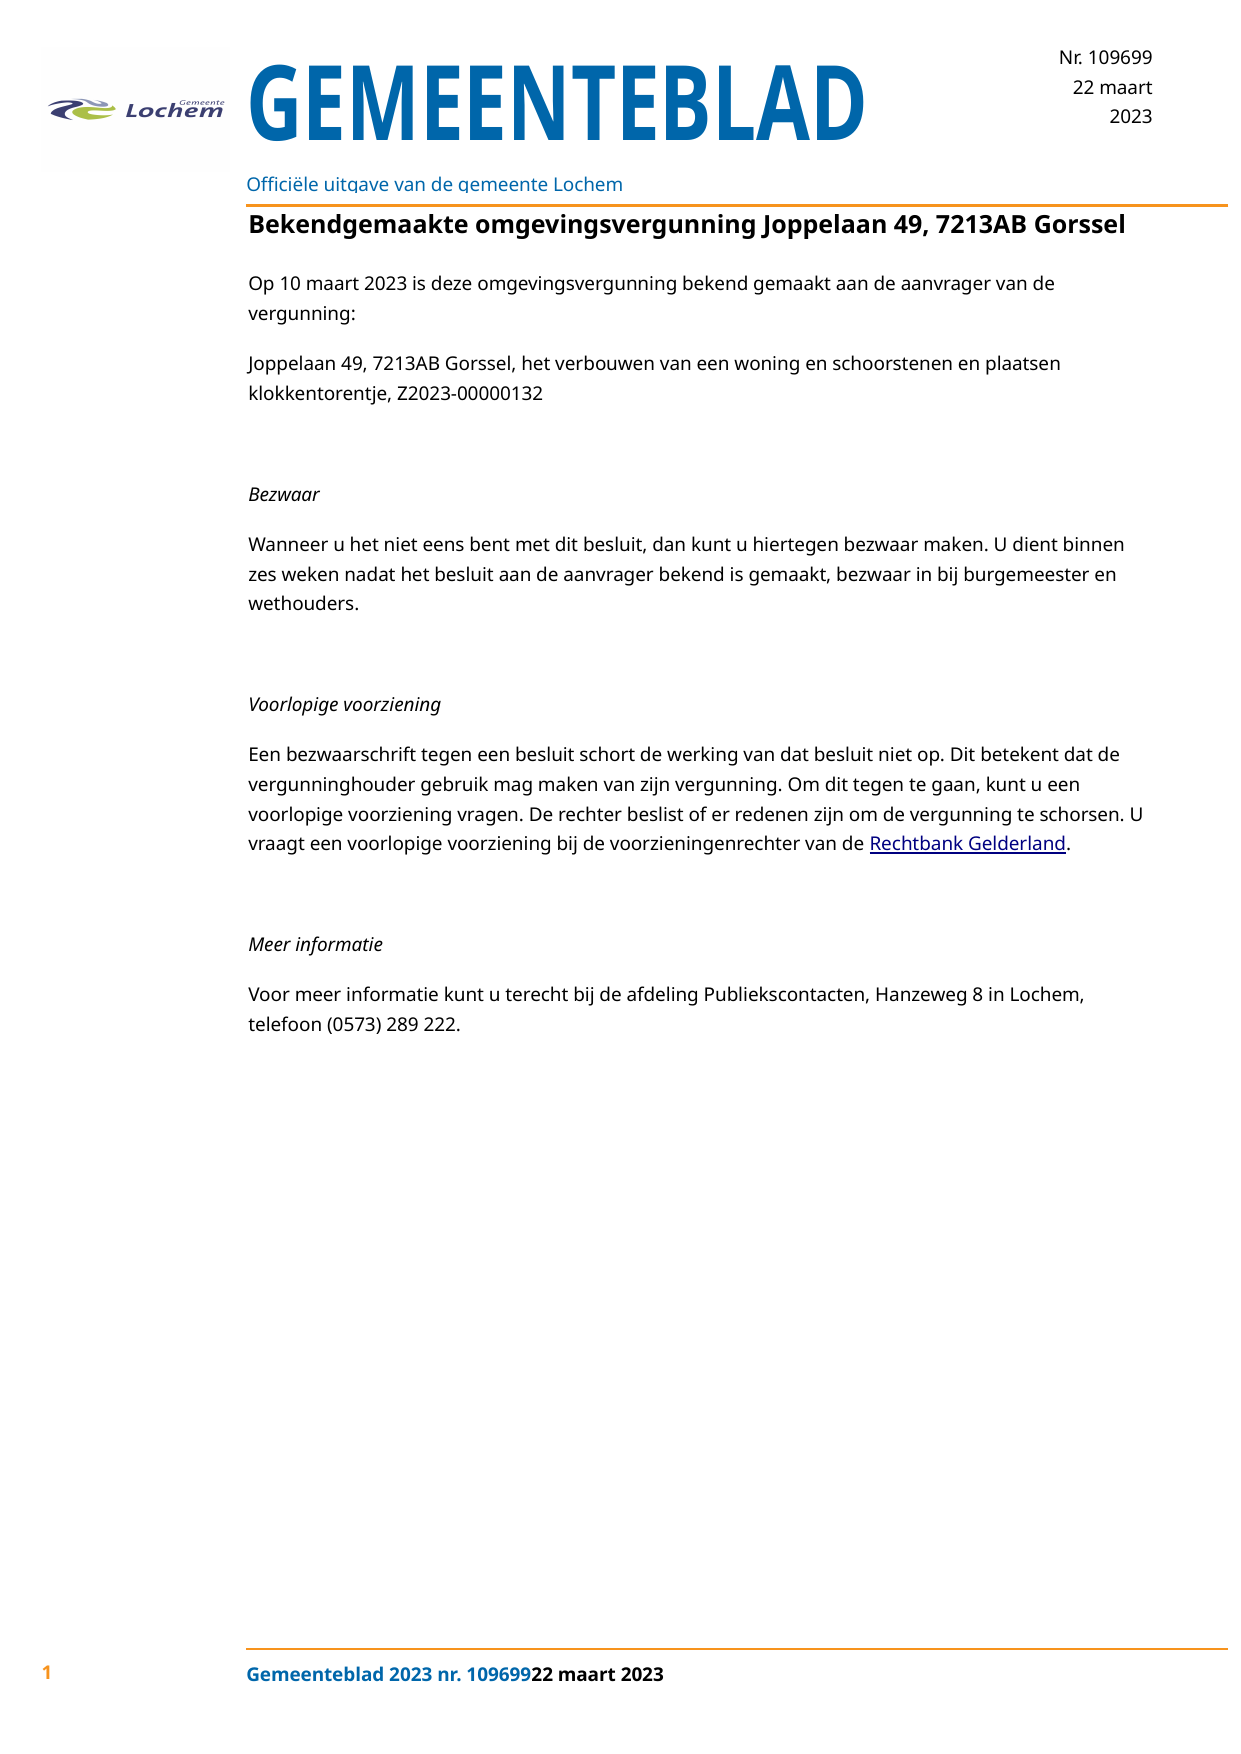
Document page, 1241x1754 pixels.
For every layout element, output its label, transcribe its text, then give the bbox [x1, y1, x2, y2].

text Wanneer u het niet eens bent met dit besluit, dan kunt u hiertegen bezwaar maken. U dient binnen zes weken nadat het besluit aan de aanvrager bekend is gemaakt, bezwaar in bij burgemeester en wethouders. [248, 531, 1152, 616]
text Bezwaar [248, 481, 1152, 506]
text Op 10 maart 2023 is deze omgevingsvergunning bekend gemaakt aan de aanvrager van de vergunning: [248, 270, 1152, 326]
text Joppelaan 49, 7213AB Gorssel, het verbouwen van een woning en schoorstenen en plaatsen klokkentorentje, Z2023-00000132 [248, 350, 1152, 406]
text Meer informatie [248, 931, 1152, 957]
text Voor meer informatie kunt u terecht bij de afdeling Publiekscontacten, Hanzeweg 8 in Lochem, telefoon (0573) 289 222. [248, 982, 1152, 1037]
text Voorlopige voorziening [248, 691, 1152, 717]
picture [41, 47, 231, 172]
text Een bezwaarschrift tegen een besluit schort de werking van dat besluit niet op. Dit betekent dat de vergunninghouder gebruik mag maken van zijn vergunning. Om dit tegen te gaan, kunt u een voorlopige voorziening vragen. De rechter beslist of er redenen zijn om de vergunning te schorsen. U vraagt een voorlopige voorziening bij de voorzieningenrechter van de Rechtbank Gelderland. [248, 742, 1152, 856]
text Bekendgemaakte omgevingsvergunning Joppelaan 49, 7213AB Gorssel [248, 207, 1152, 241]
